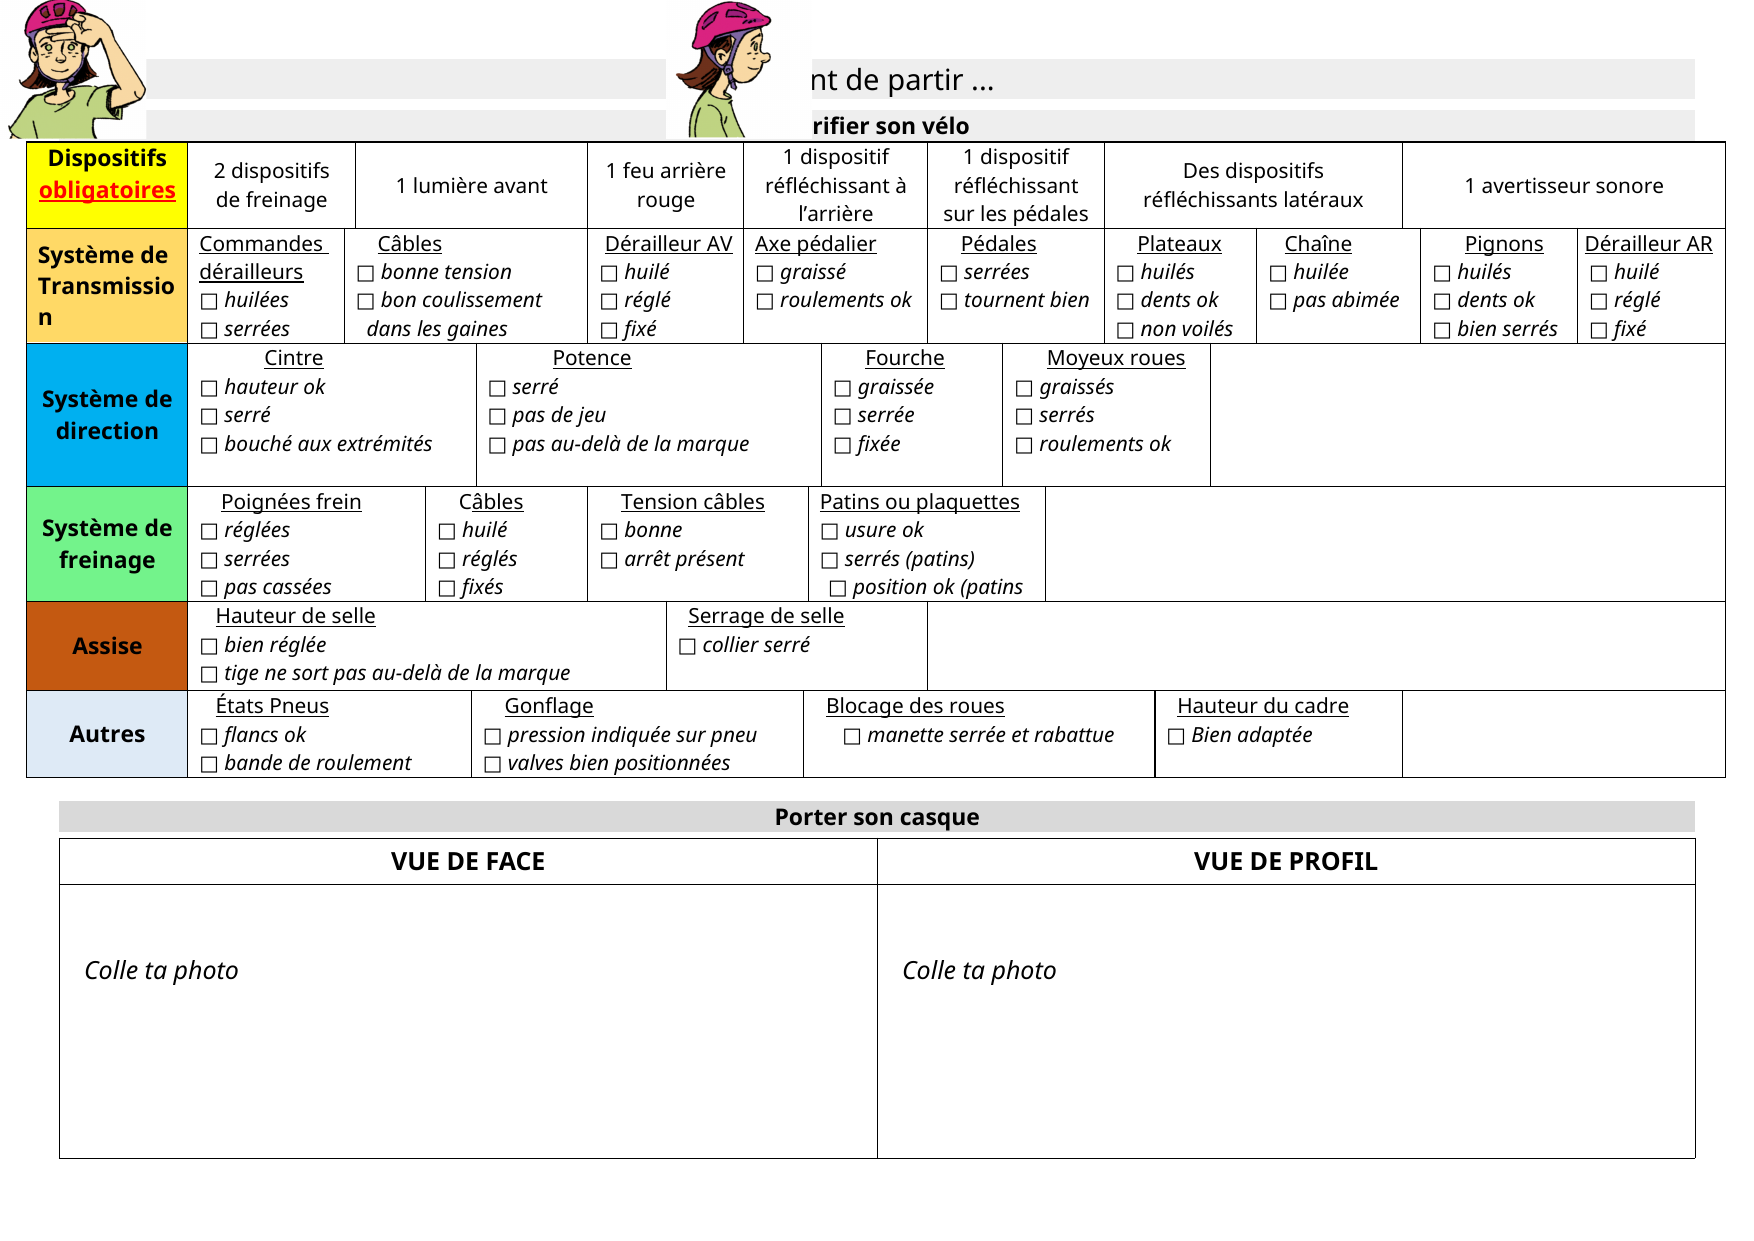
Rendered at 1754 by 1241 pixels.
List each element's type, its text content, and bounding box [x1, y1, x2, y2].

table_cell Autres [27, 691, 187, 777]
table_cell Hauteur du cadre □ Bien adaptée [1156, 691, 1402, 777]
table_cell [60, 885, 877, 1157]
table_header 1 dispositif réfléchissant à l’arrière [744, 143, 927, 228]
table_header VUE DE FACE [60, 839, 877, 883]
table_cell Pédales □ serrées □ tournent bien [928, 229, 1104, 342]
table_cell Axe pédalier □ graissé □ roulements ok [744, 229, 927, 342]
text Vérifier son vélo [59, 110, 1695, 141]
text Porter son casque [59, 801, 1695, 832]
table_header 1 feu arrière rouge [588, 143, 743, 228]
table_cell Dérailleur AR □ huilé □ réglé □ fixé [1578, 229, 1725, 342]
table_cell Chaîne □ huilée □ pas abimée [1257, 229, 1420, 342]
table_cell [1211, 344, 1725, 486]
table_header 1 dispositif réfléchissant sur les pédales [928, 143, 1104, 228]
table_cell Système de Transmission [27, 229, 187, 342]
table_header 1 avertisseur sonore [1403, 143, 1725, 228]
table_header 1 lumière avant [356, 143, 587, 228]
table_cell Moyeux roues □ graissés □ serrés □ roulements ok [1003, 344, 1210, 486]
table_cell Assise [27, 602, 187, 690]
table_cell Poignées frein □ réglées □ serrées □ pas cassées [188, 487, 425, 601]
table_cell [1046, 487, 1725, 601]
table_header Dispositifs obligatoires [27, 143, 187, 228]
table_cell Gonflage □ pression indiquée sur pneu □ valves bien positionnées [472, 691, 803, 777]
table_cell Pignons □ huilés □ dents ok □ bien serrés [1421, 229, 1577, 342]
table_header VUE DE PROFIL [878, 839, 1695, 883]
table_cell Blocage des roues □ manette serrée et rabattue [804, 691, 1154, 777]
table_cell [878, 885, 1695, 1157]
table_cell Fourche □ graissée □ serrée □ fixée [822, 344, 1002, 486]
table_cell Système de freinage [27, 487, 187, 601]
table_cell États Pneus □ flancs ok □ bande de roulement [188, 691, 471, 777]
table_cell Câbles □ huilé □ réglés □ fixés [426, 487, 587, 601]
table_cell Hauteur de selle □ bien réglée □ tige ne sort pas au-delà de la marque [188, 602, 666, 690]
table_cell Serrage de selle □ collier serré [667, 602, 927, 690]
text Avant de partir ... [147, 59, 666, 99]
table_cell Patins ou plaquettes □ usure ok □ serrés (patins) □ position ok (patins [809, 487, 1045, 601]
table_header Des dispositifs réfléchissants latéraux [1105, 143, 1402, 228]
table_cell [1403, 691, 1725, 777]
text Avant de partir ... [813, 59, 1695, 99]
table_cell [928, 602, 1725, 690]
table_cell Cintre □ hauteur ok □ serré □ bouché aux extrémités [188, 344, 476, 486]
table_cell Dérailleur AV □ huilé □ réglé □ fixé [588, 229, 743, 342]
table_cell Tension câbles □ bonne □ arrêt présent [588, 487, 808, 601]
table_cell Câbles □ bonne tension □ bon coulissement dans les gaines [345, 229, 587, 342]
table_cell Plateaux □ huilés □ dents ok □ non voilés [1105, 229, 1256, 342]
table_cell Système de direction [27, 344, 187, 486]
table_cell Potence □ serré □ pas de jeu □ pas au-delà de la marque [477, 344, 821, 486]
table_cell Commandes dérailleurs □ huilées □ serrées [188, 229, 344, 342]
table_header 2 dispositifs de freinage [188, 143, 355, 228]
